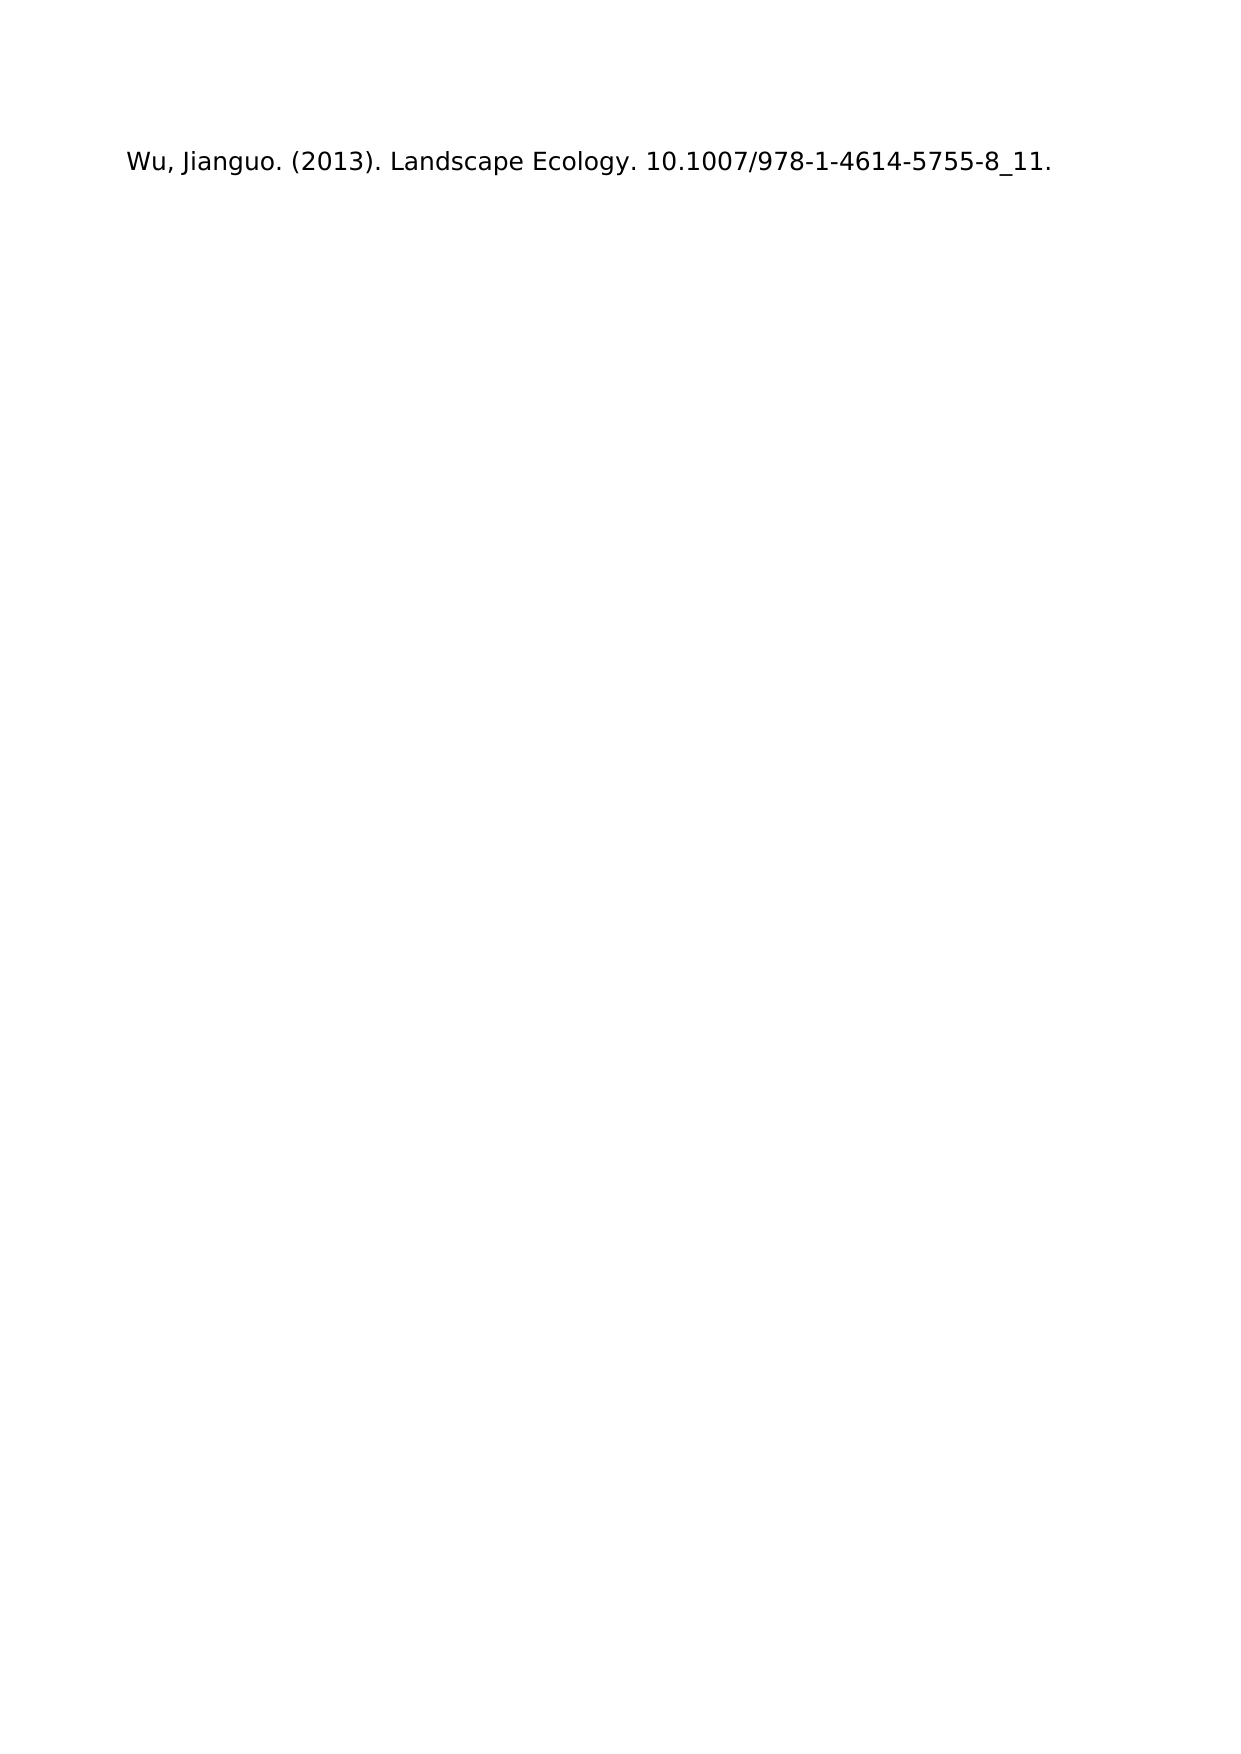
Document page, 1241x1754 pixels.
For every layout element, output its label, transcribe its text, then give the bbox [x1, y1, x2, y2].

text Wu, Jianguo. (2013). Landscape Ecology. 10.1007/978-1-4614-5755-8_11. [118, 118, 1122, 235]
